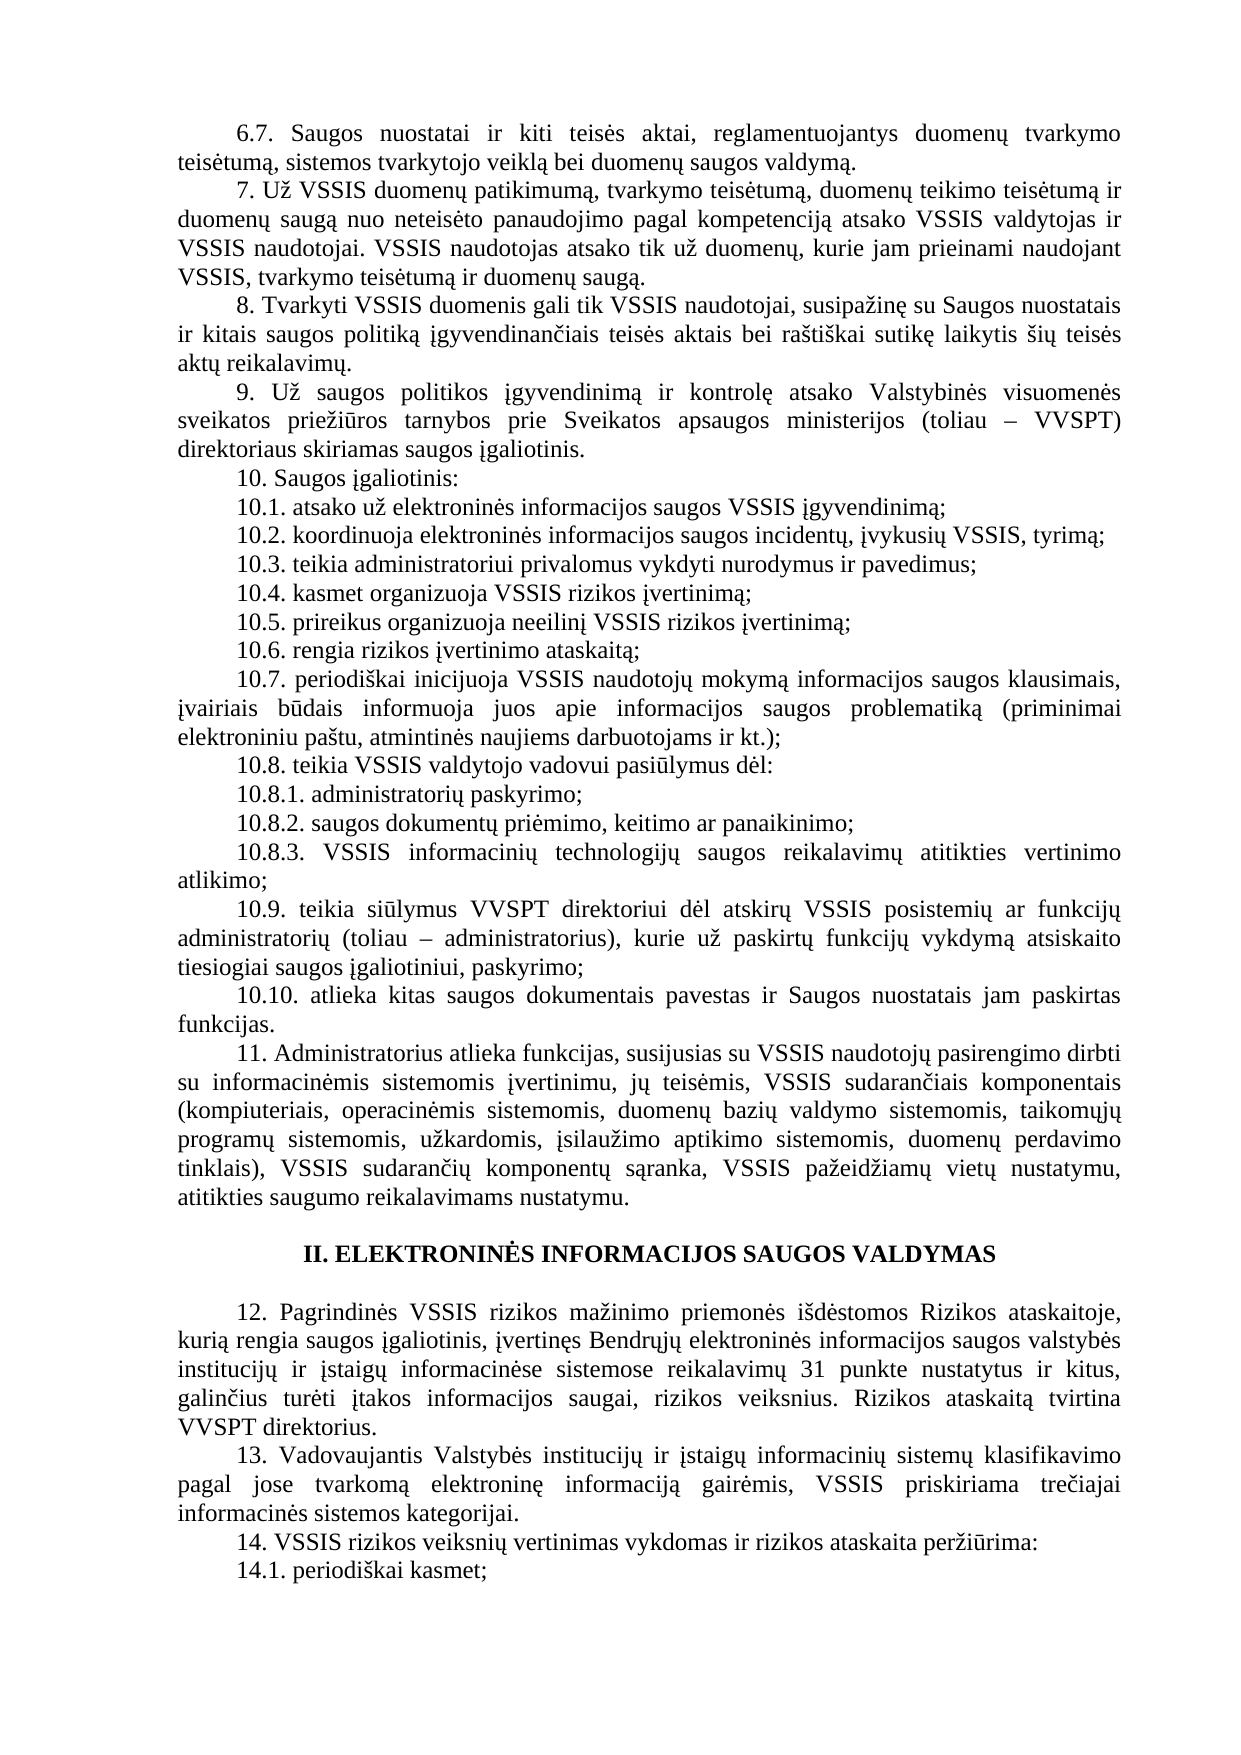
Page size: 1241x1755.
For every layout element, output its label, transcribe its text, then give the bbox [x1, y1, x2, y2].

text 10.8.1. administratorių paskyrimo; [177, 779, 1122, 808]
text 10.8.3. VSSIS informacinių technologijų saugos reikalavimų atitikties vertinimo atlikimo; [177, 837, 1122, 894]
text 12. Pagrindinės VSSIS rizikos mažinimo priemonės išdėstomos Rizikos ataskaitoje, kurią rengia saugos įgaliotinis, įvertinęs Bendrųjų elektroninės informacijos saugos valstybės institucijų ir įstaigų informacinėse sistemose reikalavimų 31 punkte nustatytus ir kitus, galinčius turėti įtakos informacijos saugai, rizikos veiksnius. Rizikos ataskaitą tvirtina VVSPT direktorius. [177, 1297, 1122, 1441]
text 10.3. teikia administratoriui privalomus vykdyti nurodymus ir pavedimus; [177, 549, 1122, 578]
text 13. Vadovaujantis Valstybės institucijų ir įstaigų informacinių sistemų klasifikavimo pagal jose tvarkomą elektroninę informaciją gairėmis, VSSIS priskiriama trečiajai informacinės sistemos kategorijai. [177, 1441, 1122, 1527]
text 10.1. atsako už elektroninės informacijos saugos VSSIS įgyvendinimą; [177, 492, 1122, 521]
text 10.2. koordinuoja elektroninės informacijos saugos incidentų, įvykusių VSSIS, tyrimą; [177, 521, 1122, 549]
text II. ELEKTRONINĖS INFORMACIJOS SAUGOS VALDYMAS [177, 1239, 1122, 1268]
text 14.1. periodiškai kasmet; [177, 1556, 1122, 1584]
text 10.9. teikia siūlymus VVSPT direktoriui dėl atskirų VSSIS posistemių ar funkcijų administratorių (toliau – administratorius), kurie už paskirtų funkcijų vykdymą atsiskaito tiesiogiai saugos įgaliotiniui, paskyrimo; [177, 894, 1122, 981]
text 9. Už saugos politikos įgyvendinimą ir kontrolę atsako Valstybinės visuomenės sveikatos priežiūros tarnybos prie Sveikatos apsaugos ministerijos (toliau – VVSPT) direktoriaus skiriamas saugos įgaliotinis. [177, 377, 1122, 463]
text 10.5. prireikus organizuoja neeilinį VSSIS rizikos įvertinimą; [177, 607, 1122, 636]
text 11. Administratorius atlieka funkcijas, susijusias su VSSIS naudotojų pasirengimo dirbti su informacinėmis sistemomis įvertinimu, jų teisėmis, VSSIS sudarančiais komponentais (kompiuteriais, operacinėmis sistemomis, duomenų bazių valdymo sistemomis, taikomųjų programų sistemomis, užkardomis, įsilaužimo aptikimo sistemomis, duomenų perdavimo tinklais), VSSIS sudarančių komponentų sąranka, VSSIS pažeidžiamų vietų nustatymu, atitikties saugumo reikalavimams nustatymu. [177, 1038, 1122, 1211]
text 10.4. kasmet organizuoja VSSIS rizikos įvertinimą; [177, 578, 1122, 607]
text 10.6. rengia rizikos įvertinimo ataskaitą; [177, 636, 1122, 664]
text 10.7. periodiškai inicijuoja VSSIS naudotojų mokymą informacijos saugos klausimais, įvairiais būdais informuoja juos apie informacijos saugos problematiką (priminimai elektroniniu paštu, atmintinės naujiems darbuotojams ir kt.); [177, 664, 1122, 751]
text 6.7. Saugos nuostatai ir kiti teisės aktai, reglamentuojantys duomenų tvarkymo teisėtumą, sistemos tvarkytojo veiklą bei duomenų saugos valdymą. [177, 118, 1122, 176]
text 14. VSSIS rizikos veiksnių vertinimas vykdomas ir rizikos ataskaita peržiūrima: [177, 1527, 1122, 1556]
text 10.8. teikia VSSIS valdytojo vadovui pasiūlymus dėl: [177, 751, 1122, 779]
text 8. Tvarkyti VSSIS duomenis gali tik VSSIS naudotojai, susipažinę su Saugos nuostatais ir kitais saugos politiką įgyvendinančiais teisės aktais bei raštiškai sutikę laikytis šių teisės aktų reikalavimų. [177, 291, 1122, 377]
text 10. Saugos įgaliotinis: [177, 463, 1122, 492]
text 7. Už VSSIS duomenų patikimumą, tvarkymo teisėtumą, duomenų teikimo teisėtumą ir duomenų saugą nuo neteisėto panaudojimo pagal kompetenciją atsako VSSIS valdytojas ir VSSIS naudotojai. VSSIS naudotojas atsako tik už duomenų, kurie jam prieinami naudojant VSSIS, tvarkymo teisėtumą ir duomenų saugą. [177, 176, 1122, 291]
text 10.10. atlieka kitas saugos dokumentais pavestas ir Saugos nuostatais jam paskirtas funkcijas. [177, 981, 1122, 1038]
text 10.8.2. saugos dokumentų priėmimo, keitimo ar panaikinimo; [177, 808, 1122, 837]
